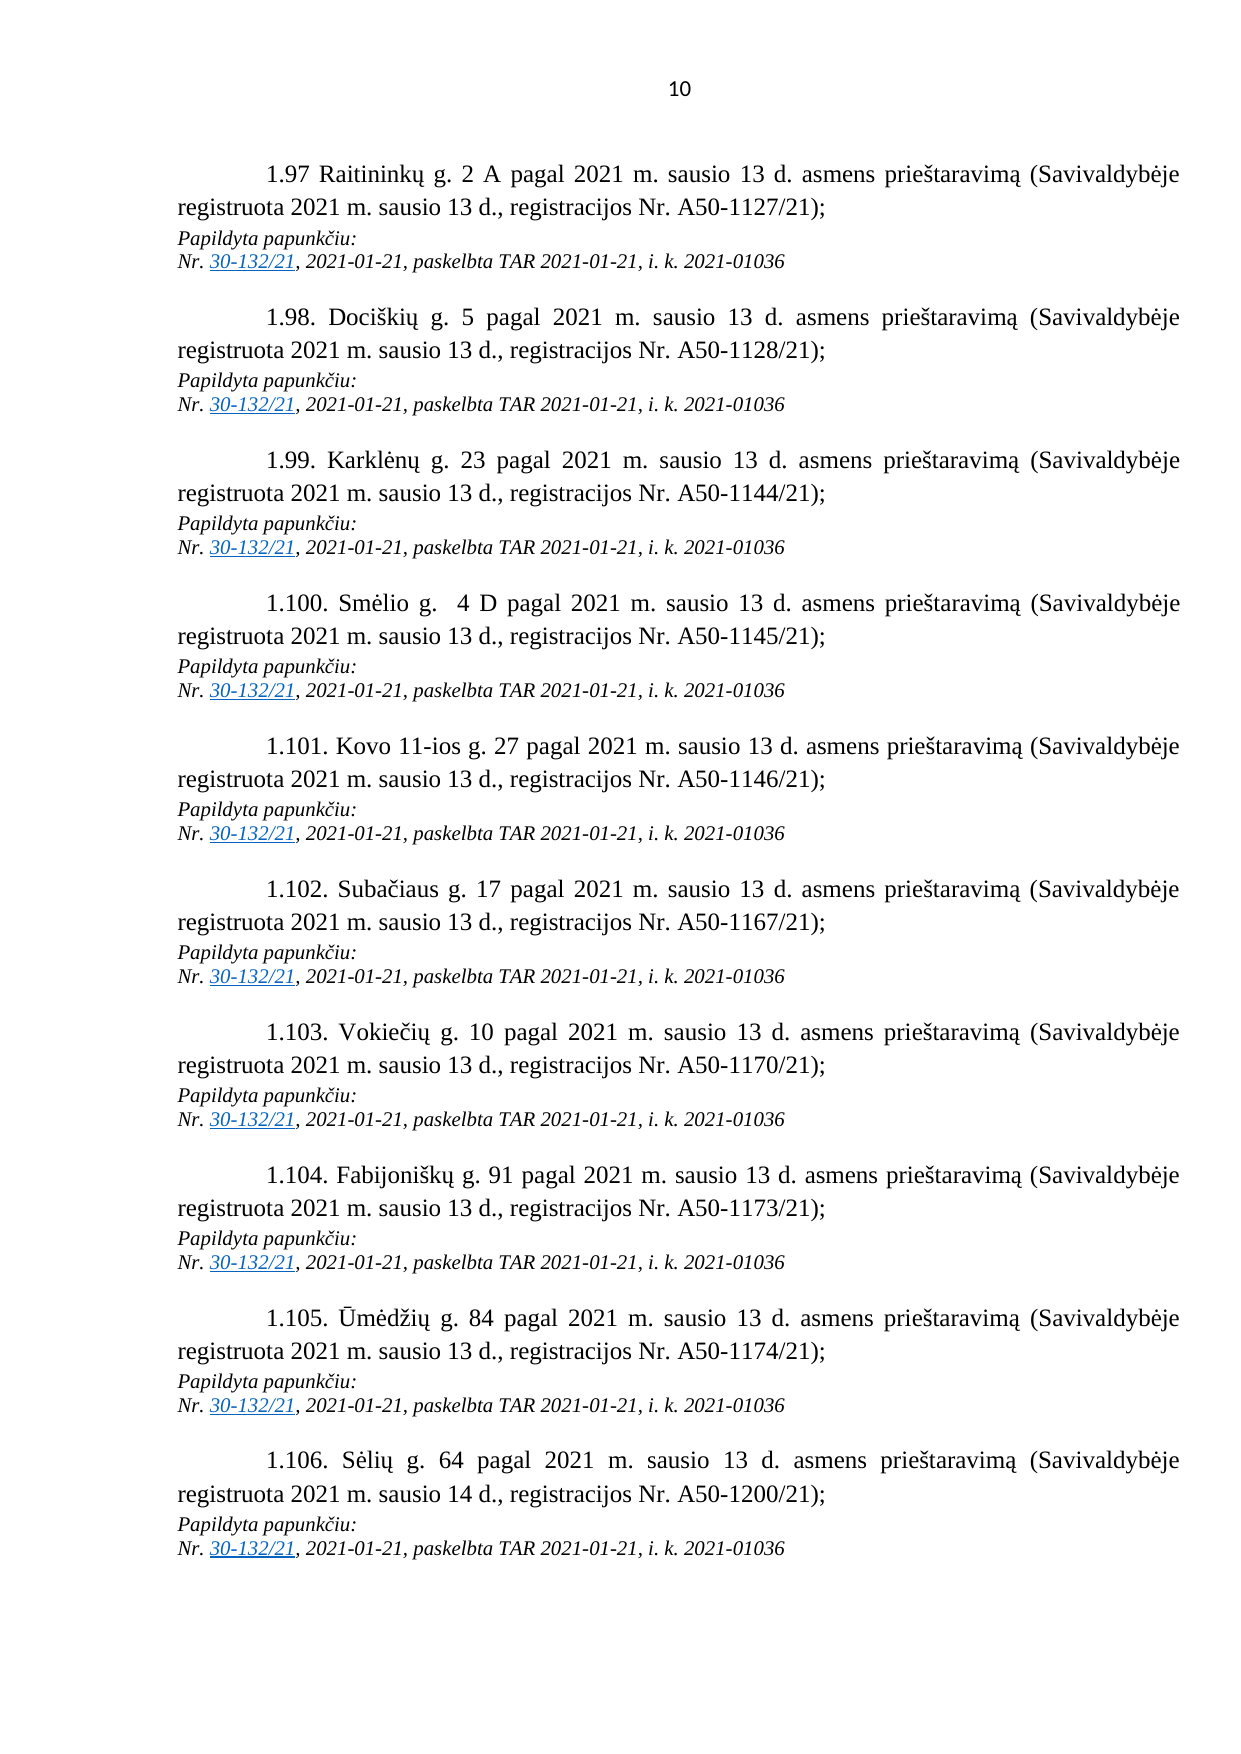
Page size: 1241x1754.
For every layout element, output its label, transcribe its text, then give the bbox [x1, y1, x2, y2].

text Nr. 30-132/21, 2021-01-21, paskelbta TAR 2021-01-21, i. k. 2021-01036 [177, 1393, 1181, 1417]
text 1.103. Vokiečių g. 10 pagal 2021 m. sausio 13 d. asmens prieštaravimą (Savivaldybėje registruota 2021 m. sausio 13 d., registracijos Nr. A50-1170/21); [177, 1017, 1181, 1079]
text 1.97 Raitininkų g. 2 A pagal 2021 m. sausio 13 d. asmens prieštaravimą (Savivaldybėje registruota 2021 m. sausio 13 d., registracijos Nr. A50-1127/21); [177, 159, 1181, 221]
text 1.105. Ūmėdžių g. 84 pagal 2021 m. sausio 13 d. asmens prieštaravimą (Savivaldybėje registruota 2021 m. sausio 13 d., registracijos Nr. A50-1174/21); [177, 1303, 1181, 1364]
text Papildyta papunkčiu: [177, 511, 1181, 535]
text Nr. 30-132/21, 2021-01-21, paskelbta TAR 2021-01-21, i. k. 2021-01036 [177, 821, 1181, 845]
text 1.98. Dociškių g. 5 pagal 2021 m. sausio 13 d. asmens prieštaravimą (Savivaldybėje registruota 2021 m. sausio 13 d., registracijos Nr. A50-1128/21); [177, 302, 1181, 364]
text 1.106. Sėlių g. 64 pagal 2021 m. sausio 13 d. asmens prieštaravimą (Savivaldybėje registruota 2021 m. sausio 14 d., registracijos Nr. A50-1200/21); [177, 1446, 1181, 1507]
text Nr. 30-132/21, 2021-01-21, paskelbta TAR 2021-01-21, i. k. 2021-01036 [177, 1250, 1181, 1274]
text Papildyta papunkčiu: [177, 368, 1181, 392]
text 1.102. Subačiaus g. 17 pagal 2021 m. sausio 13 d. asmens prieštaravimą (Savivaldybėje registruota 2021 m. sausio 13 d., registracijos Nr. A50-1167/21); [177, 874, 1181, 936]
text Nr. 30-132/21, 2021-01-21, paskelbta TAR 2021-01-21, i. k. 2021-01036 [177, 1107, 1181, 1131]
text Papildyta papunkčiu: [177, 940, 1181, 964]
text Papildyta papunkčiu: [177, 1083, 1181, 1107]
text Papildyta papunkčiu: [177, 797, 1181, 821]
text Papildyta papunkčiu: [177, 654, 1181, 678]
text Papildyta papunkčiu: [177, 1226, 1181, 1250]
text 1.99. Karklėnų g. 23 pagal 2021 m. sausio 13 d. asmens prieštaravimą (Savivaldybėje registruota 2021 m. sausio 13 d., registracijos Nr. A50-1144/21); [177, 445, 1181, 507]
text 1.104. Fabijoniškų g. 91 pagal 2021 m. sausio 13 d. asmens prieštaravimą (Savivaldybėje registruota 2021 m. sausio 13 d., registracijos Nr. A50-1173/21); [177, 1160, 1181, 1222]
text Papildyta papunkčiu: [177, 225, 1181, 249]
text Papildyta papunkčiu: [177, 1369, 1181, 1393]
text Nr. 30-132/21, 2021-01-21, paskelbta TAR 2021-01-21, i. k. 2021-01036 [177, 535, 1181, 559]
text Nr. 30-132/21, 2021-01-21, paskelbta TAR 2021-01-21, i. k. 2021-01036 [177, 249, 1181, 273]
text 1.100. Smėlio g. 4 D pagal 2021 m. sausio 13 d. asmens prieštaravimą (Savivaldybėje registruota 2021 m. sausio 13 d., registracijos Nr. A50-1145/21); [177, 588, 1181, 650]
text Nr. 30-132/21, 2021-01-21, paskelbta TAR 2021-01-21, i. k. 2021-01036 [177, 392, 1181, 416]
text Nr. 30-132/21, 2021-01-21, paskelbta TAR 2021-01-21, i. k. 2021-01036 [177, 678, 1181, 702]
text Nr. 30-132/21, 2021-01-21, paskelbta TAR 2021-01-21, i. k. 2021-01036 [177, 964, 1181, 988]
text 1.101. Kovo 11-ios g. 27 pagal 2021 m. sausio 13 d. asmens prieštaravimą (Savivaldybėje registruota 2021 m. sausio 13 d., registracijos Nr. A50-1146/21); [177, 731, 1181, 793]
text Papildyta papunkčiu: [177, 1512, 1181, 1536]
text Nr. 30-132/21, 2021-01-21, paskelbta TAR 2021-01-21, i. k. 2021-01036 [177, 1536, 1181, 1560]
